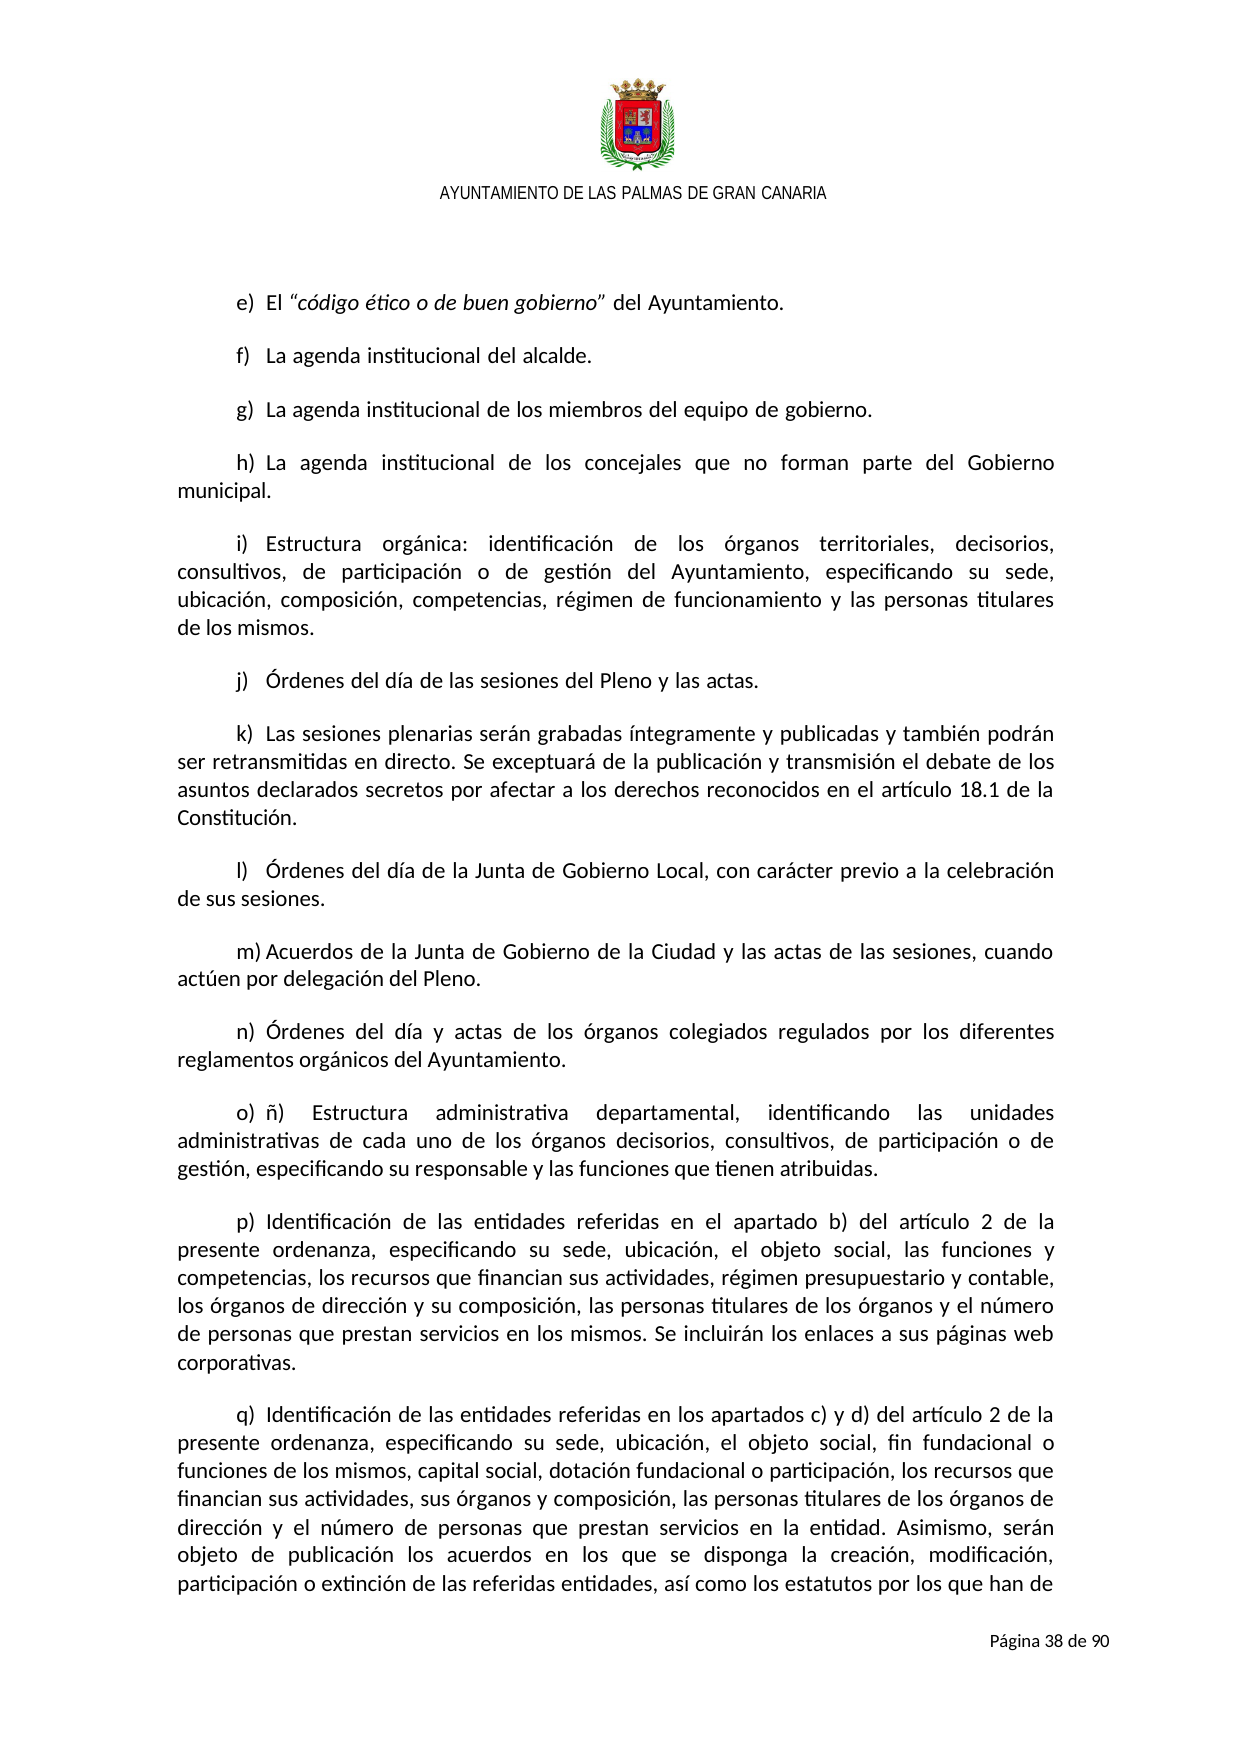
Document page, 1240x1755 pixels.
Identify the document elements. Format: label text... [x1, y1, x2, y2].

list ñ) Estructura administrativa departamental, identificando las unidades administrativas de cada uno de los órganos decisorios, consultivos, de participación o de gestión, especificando su responsable y las funciones que tienen atribuidas. [177, 1098, 1056, 1182]
list Estructura orgánica: identificación de los órganos territoriales, decisorios, consultivos, de participación o de gestión del Ayuntamiento, especificando su sede, ubicación, composición, competencias, régimen de funcionamiento y las personas titulares de los mismos. [177, 529, 1056, 641]
list El “código ético o de buen gobierno” del Ayuntamiento. [236, 288, 1151, 317]
list Órdenes del día de la Junta de Gobierno Local, con carácter previo a la celebración de sus sesiones. [177, 856, 1056, 912]
list Órdenes del día de las sesiones del Pleno y las actas. [236, 666, 1151, 694]
list La agenda institucional de los miembros del equipo de gobierno. [236, 395, 1151, 423]
list Las sesiones plenarias serán grabadas íntegramente y publicadas y también podrán ser retransmitidas en directo. Se exceptuará de la publicación y transmisión el debate de los asuntos declarados secretos por afectar a los derechos reconocidos en el artículo 18.1 de la Constitución. [177, 719, 1056, 831]
list Órdenes del día y actas de los órganos colegiados regulados por los diferentes reglamentos orgánicos del Ayuntamiento. [177, 1017, 1056, 1073]
list Acuerdos de la Junta de Gobierno de la Ciudad y las actas de las sesiones, cuando actúen por delegación del Pleno. [177, 937, 1056, 992]
list Identificación de las entidades referidas en los apartados c) y d) del artículo 2 de la presente ordenanza, especificando su sede, ubicación, el objeto social, fin fundacional o funciones de los mismos, capital social, dotación fundacional o participación, los recursos que financian sus actividades, sus órganos y composición, las personas titulares de los órganos de dirección y el número de personas que prestan servicios en la entidad. Asimismo, serán objeto de publicación los acuerdos en los que se disponga la creación, modificación, participación o extinción de las referidas entidades, así como los estatutos por los que han de [177, 1401, 1056, 1597]
list La agenda institucional del alcalde. [236, 342, 1151, 369]
list La agenda institucional de los concejales que no forman parte del Gobierno municipal. [177, 448, 1056, 504]
list Identificación de las entidades referidas en el apartado b) del artículo 2 de la presente ordenanza, especificando su sede, ubicación, el objeto social, las funciones y competencias, los recursos que financian sus actividades, régimen presupuestario y contable, los órganos de dirección y su composición, las personas titulares de los órganos y el número de personas que prestan servicios en los mismos. Se incluirán los enlaces a sus páginas web corporativas. [177, 1207, 1056, 1376]
